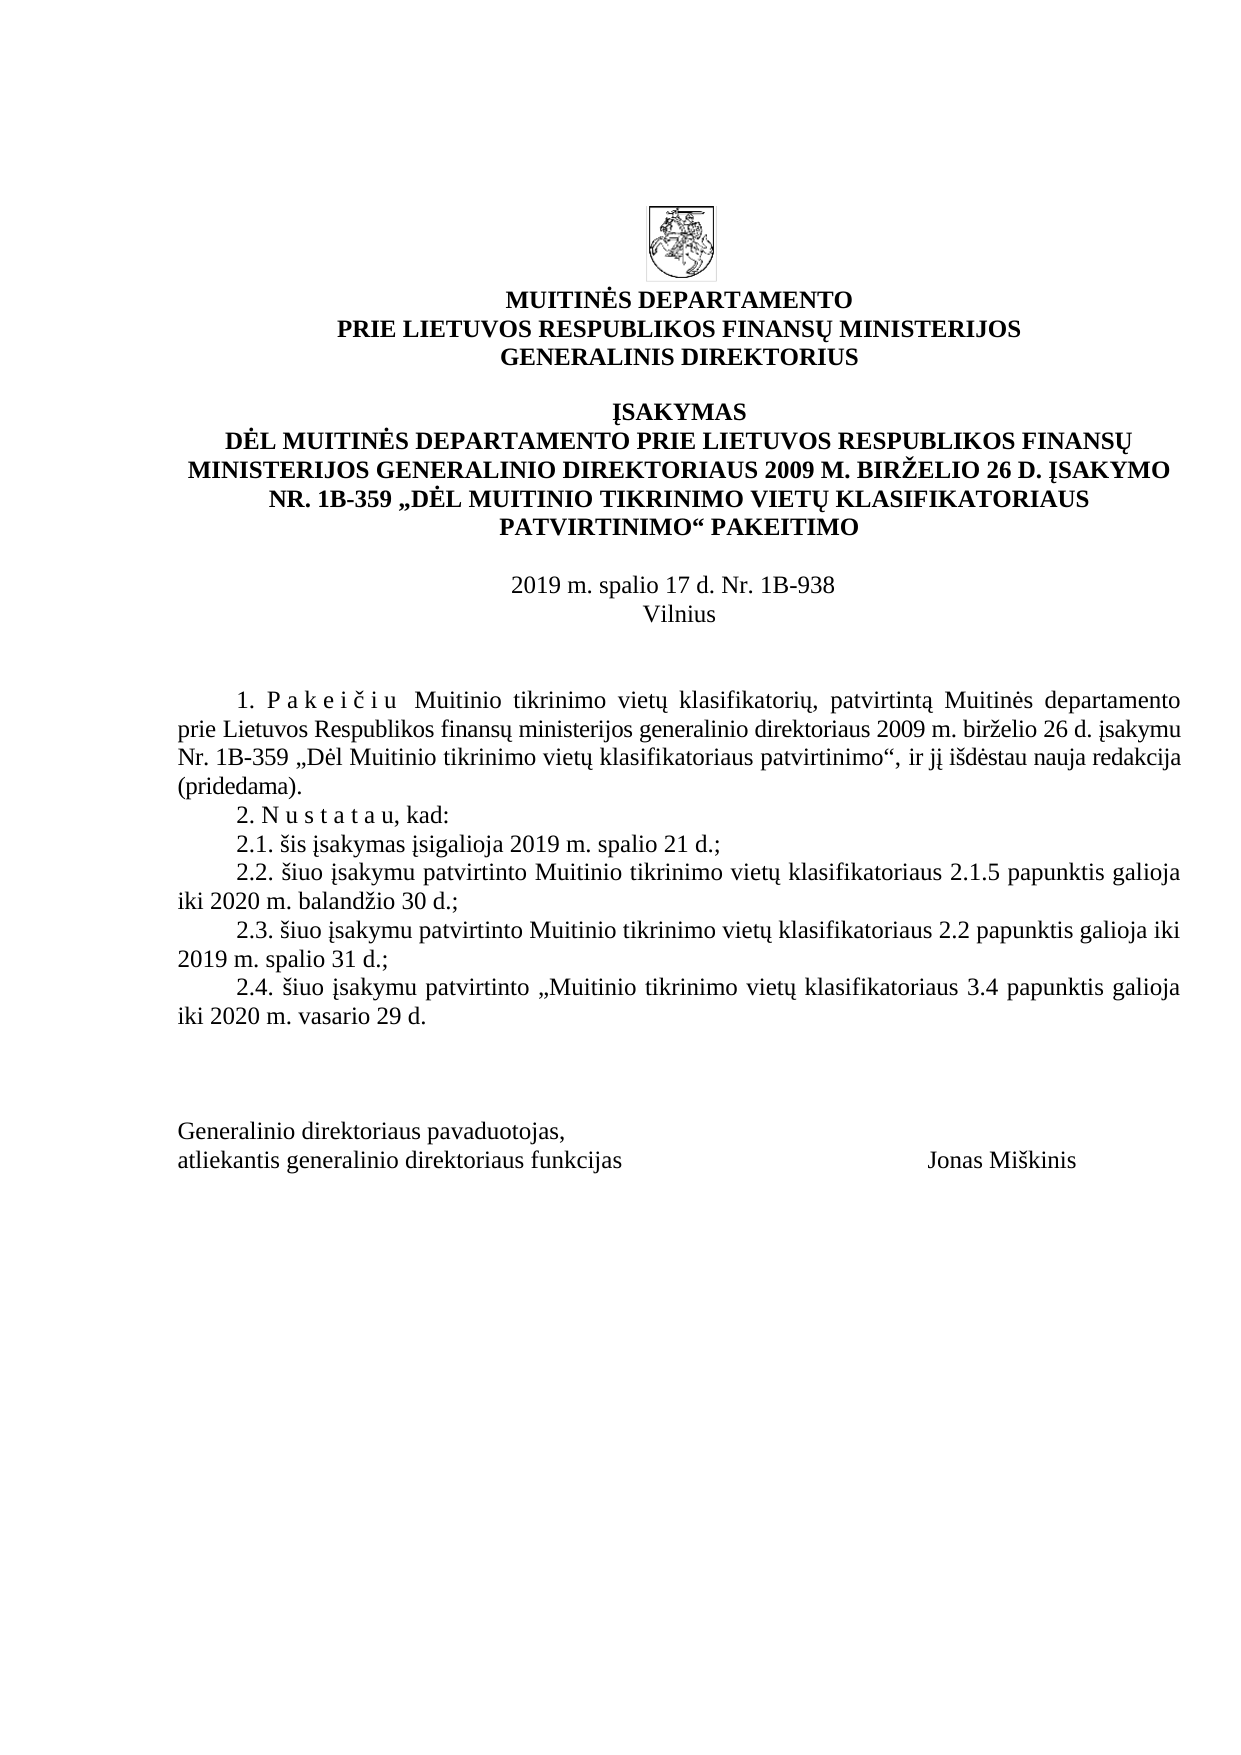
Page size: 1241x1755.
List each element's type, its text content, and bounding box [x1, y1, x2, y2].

text GENERALINIS DIREKTORIUS [177, 342, 1181, 371]
text 2. N u s t a t a u, kad: [177, 800, 1181, 829]
text 1. Pakeičiu Muitinio tikrinimo vietų klasifikatorių, patvirtintą Muitinės departamento prie Lietuvos Respublikos finansų ministerijos generalinio direktoriaus 2009 m. birželio 26 d. įsakymu Nr. 1B-359 „Dėl Muitinio tikrinimo vietų klasifikatoriaus patvirtinimo“, ir jį išdėstau nauja redakcija (pridedama). [177, 685, 1181, 800]
text ĮSAKYMAS [177, 397, 1181, 426]
text 2.4. šiuo įsakymu patvirtinto „Muitinio tikrinimo vietų klasifikatoriaus 3.4 papunktis galioja iki 2020 m. vasario 29 d. [177, 972, 1181, 1030]
text Vilnius [177, 599, 1181, 627]
text DĖL MUITINĖS DEPARTAMENTO prie lietuvos respublikos finansų ministerijos GENERALINIO DIREKTORIAUS 2009 m. birželio 26 d. įsakymo Nr. 1B-359 „Dėl Muitinio tikrinimo vietų klasifikatoriaus patvirtinimo“ PAKEITIMO [177, 426, 1181, 541]
text PRIE LIETUVOS RESPUBLIKOS FINANSŲ MINISTERIJOS [177, 314, 1181, 342]
text 2.3. šiuo įsakymu patvirtinto Muitinio tikrinimo vietų klasifikatoriaus 2.2 papunktis galioja iki 2019 m. spalio 31 d.; [177, 915, 1181, 972]
text atliekantis generalinio direktoriaus funkcijas Jonas Miškinis [177, 1145, 1181, 1174]
text MUITINĖS DEPARTAMENTO [177, 285, 1181, 314]
text 2019 m. spalio 17 d. Nr. 1B-938 [177, 570, 1181, 599]
text Generalinio direktoriaus pavaduotojas, [177, 1116, 1181, 1145]
text 2.2. šiuo įsakymu patvirtinto Muitinio tikrinimo vietų klasifikatoriaus 2.1.5 papunktis galioja iki 2020 m. balandžio 30 d.; [177, 857, 1181, 915]
text 2.1. šis įsakymas įsigalioja 2019 m. spalio 21 d.; [177, 829, 1181, 857]
